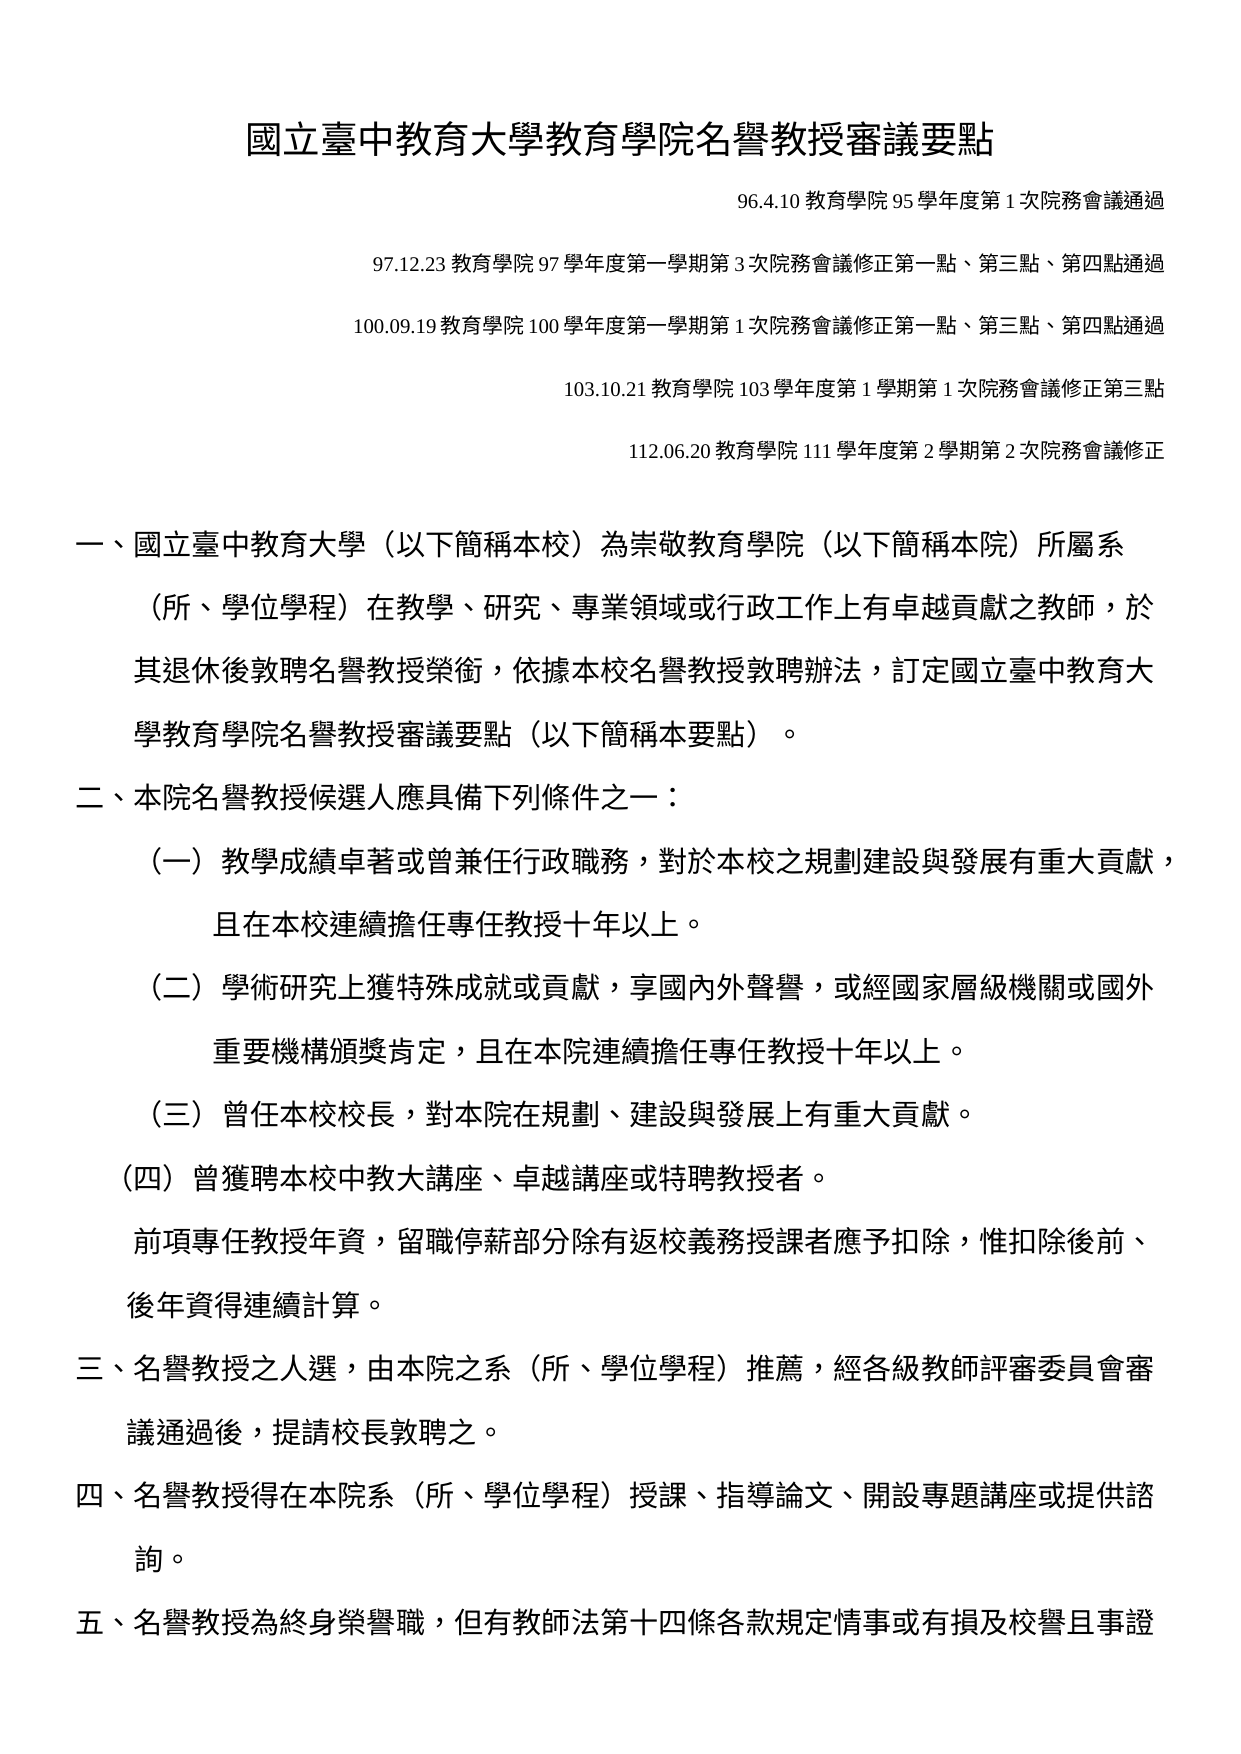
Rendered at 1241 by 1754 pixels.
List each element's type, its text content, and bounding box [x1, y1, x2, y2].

text 四、名譽教授得在本院系（所、學位學程）授課、指導論文、開設專題講座或提供諮詢。 [75, 1473, 1165, 1578]
text 112.06.20教育學院111學年度第2學期第2次院務會議修正 [75, 408, 1165, 471]
text 五、名譽教授為終身榮譽職，但有教師法第十四條各款規定情事或有損及校譽且事證 [75, 1599, 1165, 1642]
text 96.4.10 教育學院95學年度第1次院務會議通過 [75, 158, 1165, 221]
text （三）曾任本校校長，對本院在規劃、建設與發展上有重大貢獻。 [75, 1092, 1165, 1134]
text 國立臺中教育大學教育學院名譽教授審議要點 [75, 96, 1165, 158]
text 103.10.21教育學院103學年度第1學期第1次院務會議修正第三點 [75, 346, 1165, 408]
text 前項專任教授年資，留職停薪部分除有返校義務授課者應予扣除，惟扣除後前、後年資得連續計算。 [75, 1219, 1165, 1324]
text （一）教學成績卓著或曾兼任行政職務，對於本校之規劃建設與發展有重大貢獻，且在本校連續擔任專任教授十年以上。 [75, 838, 1165, 944]
text 二、本院名譽教授候選人應具備下列條件之一： [75, 775, 1165, 817]
text 一、國立臺中教育大學（以下簡稱本校）為崇敬教育學院（以下簡稱本院）所屬系（所、學位學程）在教學、研究、專業領域或行政工作上有卓越貢獻之教師，於其退休後敦聘名譽教授榮銜，依據本校名譽教授敦聘辦法，訂定國立臺中教育大學教育學院名譽教授審議要點（以下簡稱本要點）。 [75, 521, 1165, 754]
text 97.12.23 教育學院97學年度第一學期第3次院務會議修正第一點、第三點、第四點通過 [75, 221, 1165, 283]
text 三、名譽教授之人選，由本院之系（所、學位學程）推薦，經各級教師評審委員會審議通過後，提請校長敦聘之。 [75, 1346, 1165, 1451]
text 100.09.19教育學院100學年度第一學期第1次院務會議修正第一點、第三點、第四點通過 [75, 283, 1165, 346]
text （四）曾獲聘本校中教大講座、卓越講座或特聘教授者。 [75, 1155, 1165, 1198]
text （二）學術研究上獲特殊成就或貢獻，享國內外聲譽，或經國家層級機關或國外重要機構頒獎肯定，且在本院連續擔任專任教授十年以上。 [75, 965, 1165, 1071]
